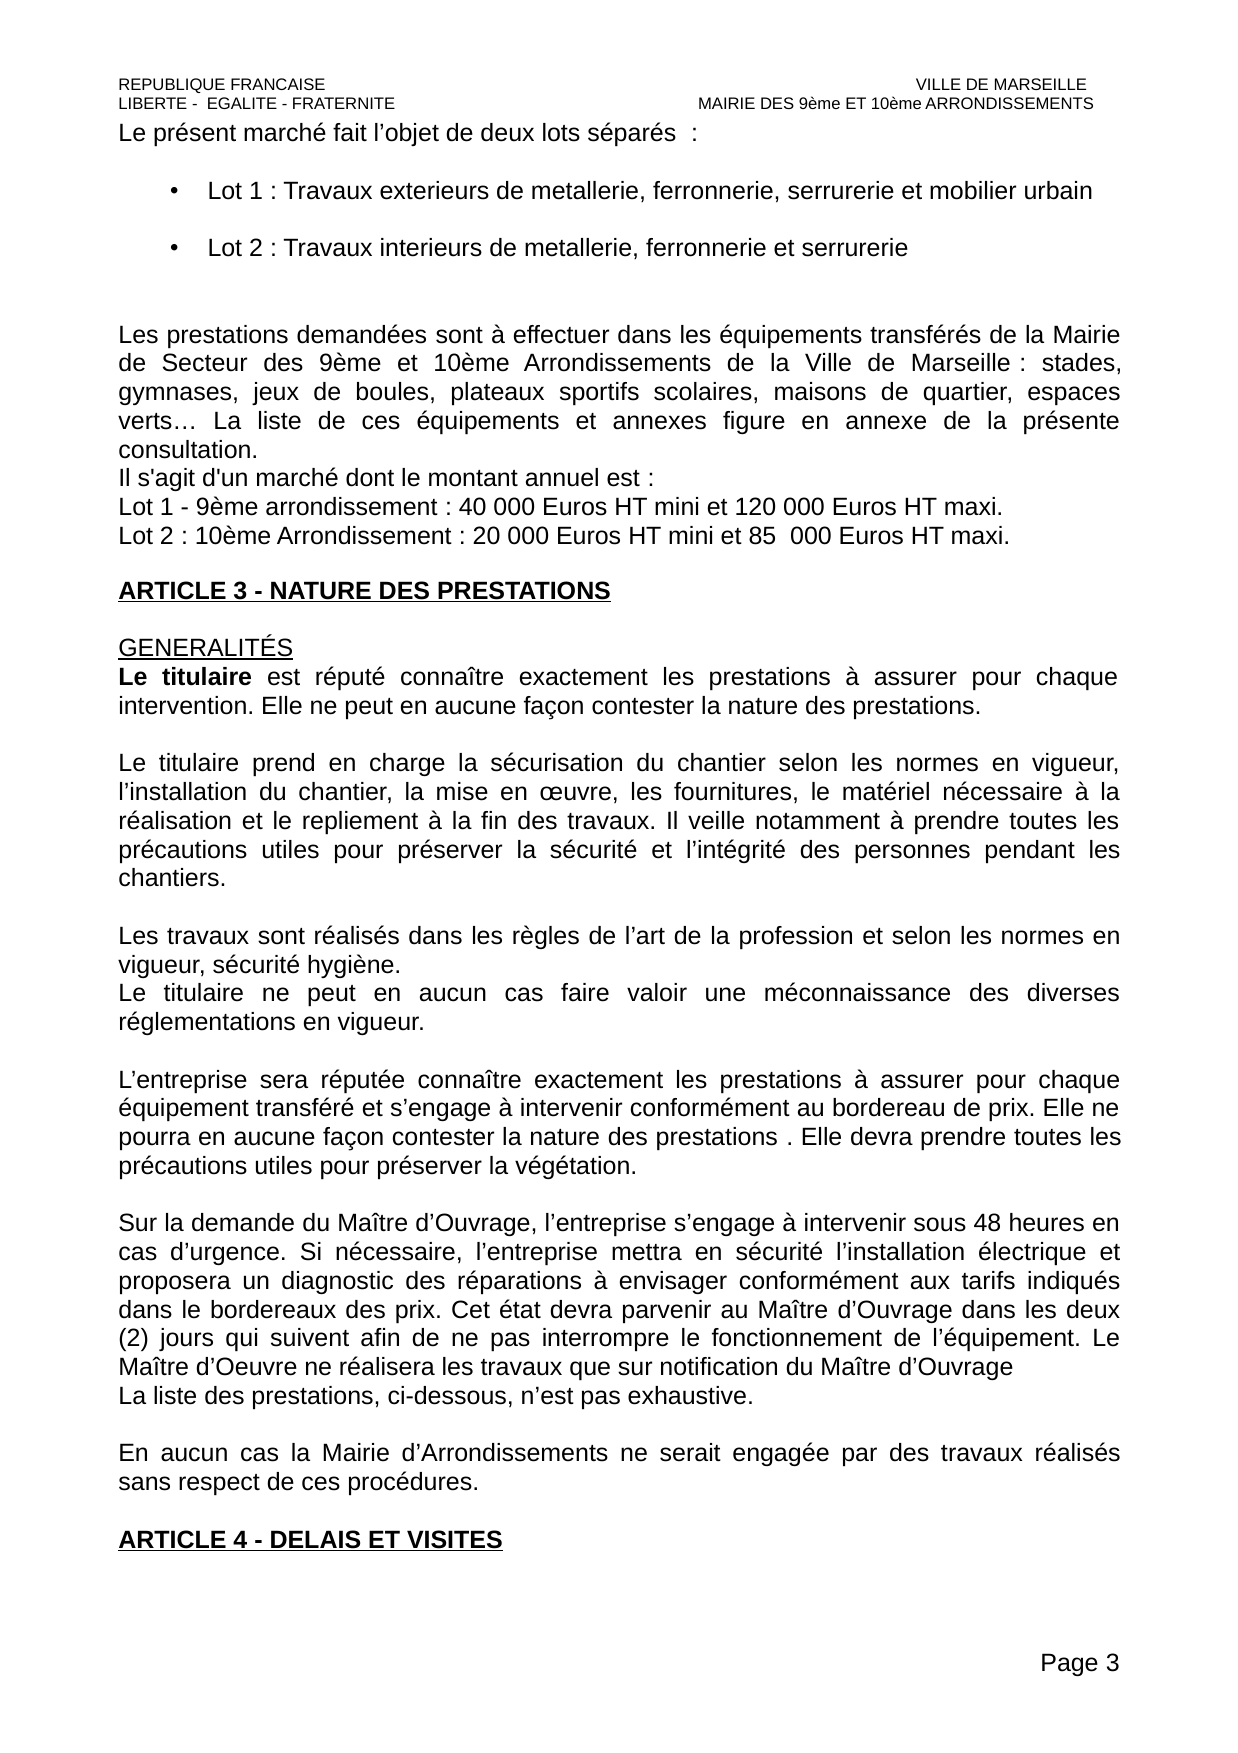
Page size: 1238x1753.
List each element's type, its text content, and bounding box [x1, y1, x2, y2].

text Le présent marché fait l’objet de deux lots séparés : [118, 118, 1122, 147]
text Sur la demande du Maître d’Ouvrage, l’entreprise s’engage à intervenir sous 48 heures en cas d’urgence. Si nécessaire, l’entreprise mettra en sécurité l’installation électrique et proposera un diagnostic des réparations à envisager conformément aux tarifs indiqués dans le bordereaux des prix. Cet état devra parvenir au Maître d’Ouvrage dans les deux (2) jours qui suivent afin de ne pas interrompre le fonctionnement de l’équipement. Le Maître d’Oeuvre ne réalisera les travaux que sur notification du Maître d’Ouvrage [118, 1208, 1122, 1381]
text Les prestations demandées sont à effectuer dans les équipements transférés de la Mairie de Secteur des 9ème et 10ème Arrondissements de la Ville de Marseille : stades, gymnases, jeux de boules, plateaux sportifs scolaires, maisons de quartier, espaces verts… La liste de ces équipements et annexes figure en annexe de la présente consultation. [118, 319, 1122, 463]
text Le titulaire est réputé connaître exactement les prestations à assurer pour chaque intervention. Elle ne peut en aucune façon contester la nature des prestations. [118, 662, 1119, 720]
list Lot 2 : Travaux interieurs de metallerie, ferronnerie et serrurerie [170, 233, 1119, 262]
text La liste des prestations, ci-dessous, n’est pas exhaustive. [118, 1381, 1122, 1410]
text Lot 2 : 10ème Arrondissement : 20 000 Euros HT mini et 85 000 Euros HT maxi. [118, 521, 1122, 549]
text Lot 1 - 9ème arrondissement : 40 000 Euros HT mini et 120 000 Euros HT maxi. [118, 492, 1122, 521]
list Lot 1 : Travaux exterieurs de metallerie, ferronnerie, serrurerie et mobilier urbain [170, 176, 1119, 204]
text Le titulaire ne peut en aucun cas faire valoir une méconnaissance des diverses réglementations en vigueur. [118, 978, 1122, 1036]
text Le titulaire prend en charge la sécurisation du chantier selon les normes en vigueur, l’installation du chantier, la mise en œuvre, les fournitures, le matériel nécessaire à la réalisation et le repliement à la fin des travaux. Il veille notamment à prendre toutes les précautions utiles pour préserver la sécurité et l’intégrité des personnes pendant les chantiers. [118, 748, 1122, 892]
text GENERALITÉS [118, 633, 1122, 662]
subtitle ARTICLE 4 - DELAIS ET VISITES [71, 1525, 1119, 1553]
subtitle ARTICLE 3 - NATURE DES PRESTATIONS [71, 576, 1119, 605]
text Il s'agit d'un marché dont le montant annuel est : [118, 463, 1122, 492]
text En aucun cas la Mairie d’Arrondissements ne serait engagée par des travaux réalisés sans respect de ces procédures. [118, 1438, 1122, 1496]
text L’entreprise sera réputée connaître exactement les prestations à assurer pour chaque équipement transféré et s’engage à intervenir conformément au bordereau de prix. Elle ne pourra en aucune façon contester la nature des prestations . Elle devra prendre toutes les précautions utiles pour préserver la végétation. [118, 1065, 1122, 1180]
text Les travaux sont réalisés dans les règles de l’art de la profession et selon les normes en vigueur, sécurité hygiène. [118, 921, 1122, 978]
